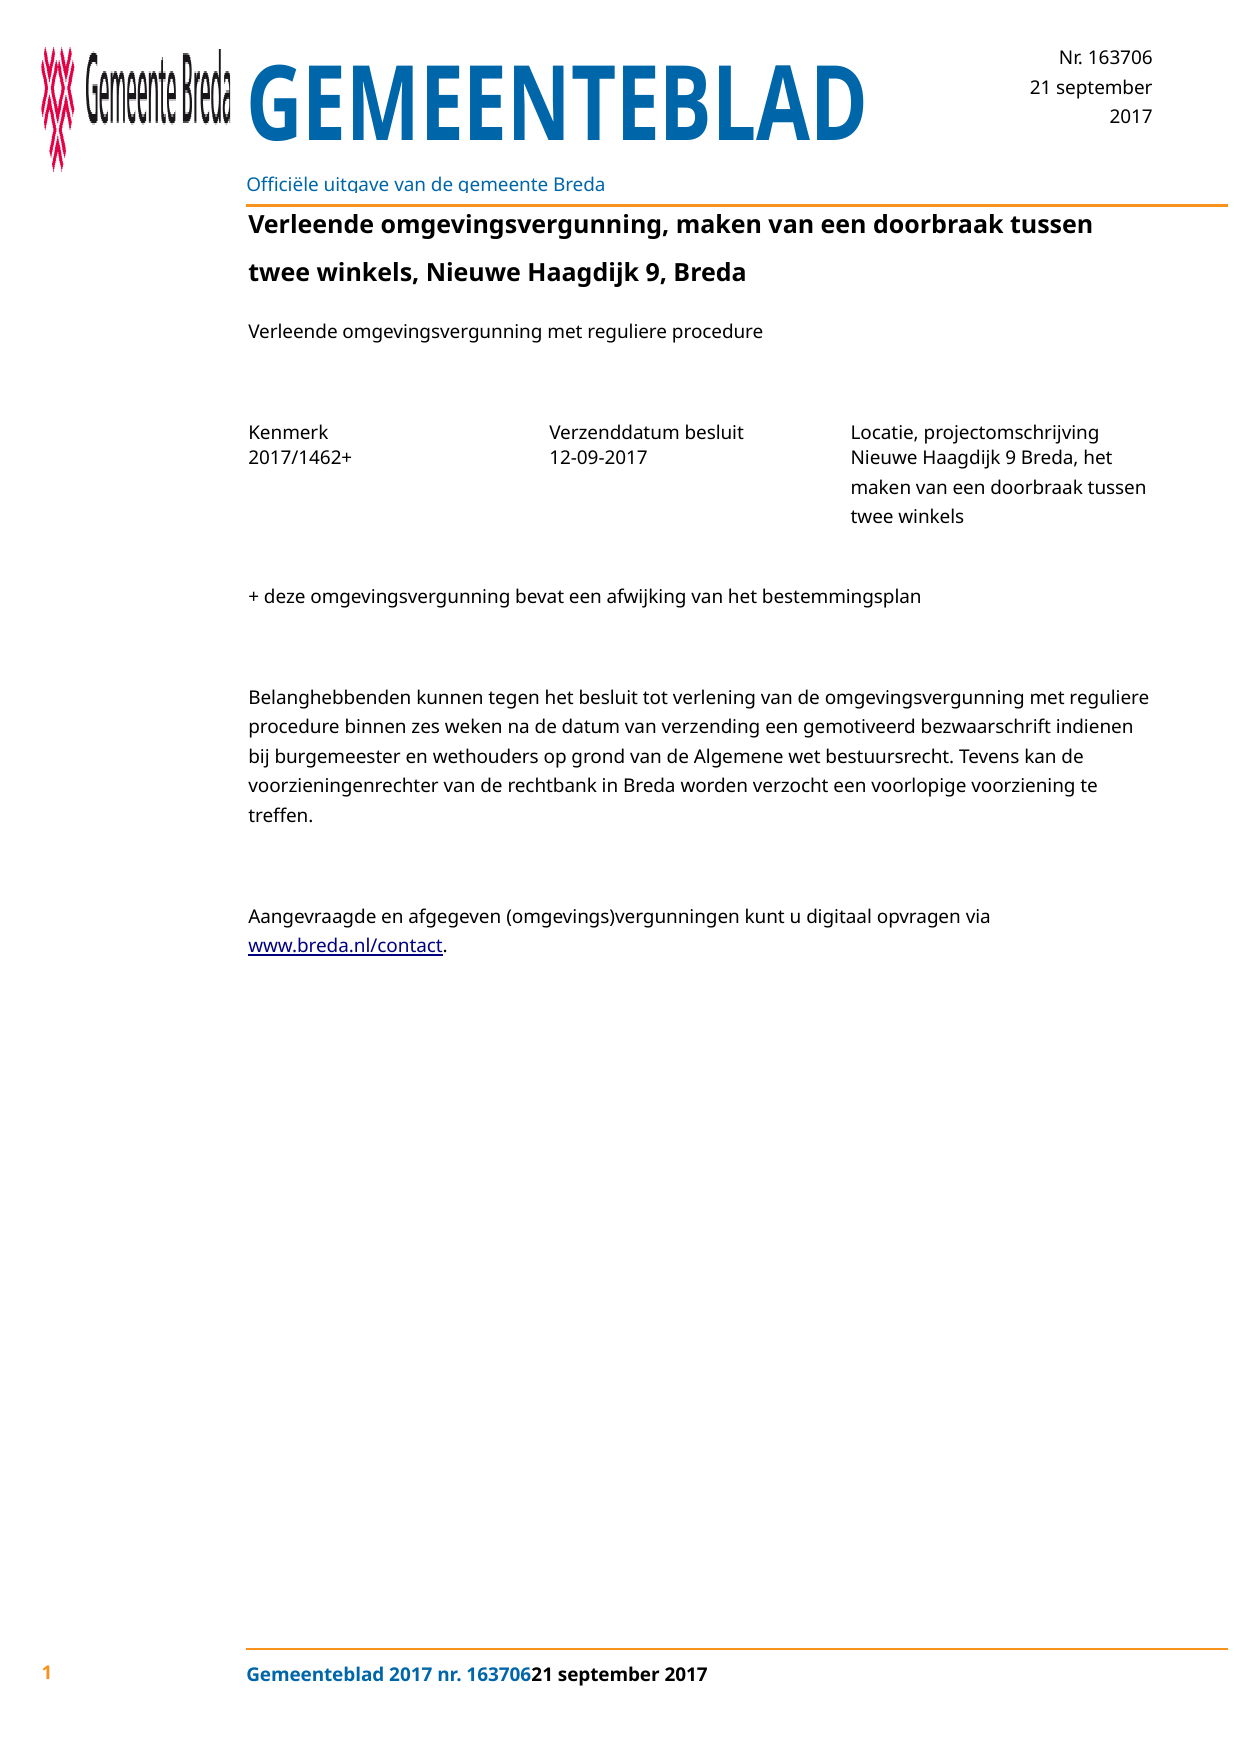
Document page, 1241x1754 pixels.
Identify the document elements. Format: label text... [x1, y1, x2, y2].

text Aangevraagde en afgegeven (omgevings)vergunningen kunt u digitaal opvragen via www.breda.nl/contact. [248, 903, 1152, 958]
table_header Verzenddatum besluit [549, 419, 850, 444]
table_cell 2017/1462+ [248, 445, 549, 529]
text Verleende omgevingsvergunning, maken van een doorbraak tussen twee winkels, Nieuwe Haagdijk 9, Breda [248, 207, 1152, 288]
table_cell Nieuwe Haagdijk 9 Breda, het maken van een doorbraak tussen twee winkels [850, 445, 1152, 529]
text + deze omgevingsvergunning bevat een afwijking van het bestemmingsplan [248, 583, 1152, 609]
text Verleende omgevingsvergunning met reguliere procedure [248, 318, 1152, 344]
picture [41, 47, 231, 172]
table_cell 12-09-2017 [549, 445, 850, 529]
table_header Locatie, projectomschrijving [850, 419, 1152, 444]
text Belanghebbenden kunnen tegen het besluit tot verlening van de omgevingsvergunning met reguliere procedure binnen zes weken na de datum van verzending een gemotiveerd bezwaarschrift indienen bij burgemeester en wethouders op grond van de Algemene wet bestuursrecht. Tevens kan de voorzieningenrechter van de rechtbank in Breda worden verzocht een voorlopige voorziening te treffen. [248, 684, 1152, 828]
table_header Kenmerk [248, 419, 549, 444]
